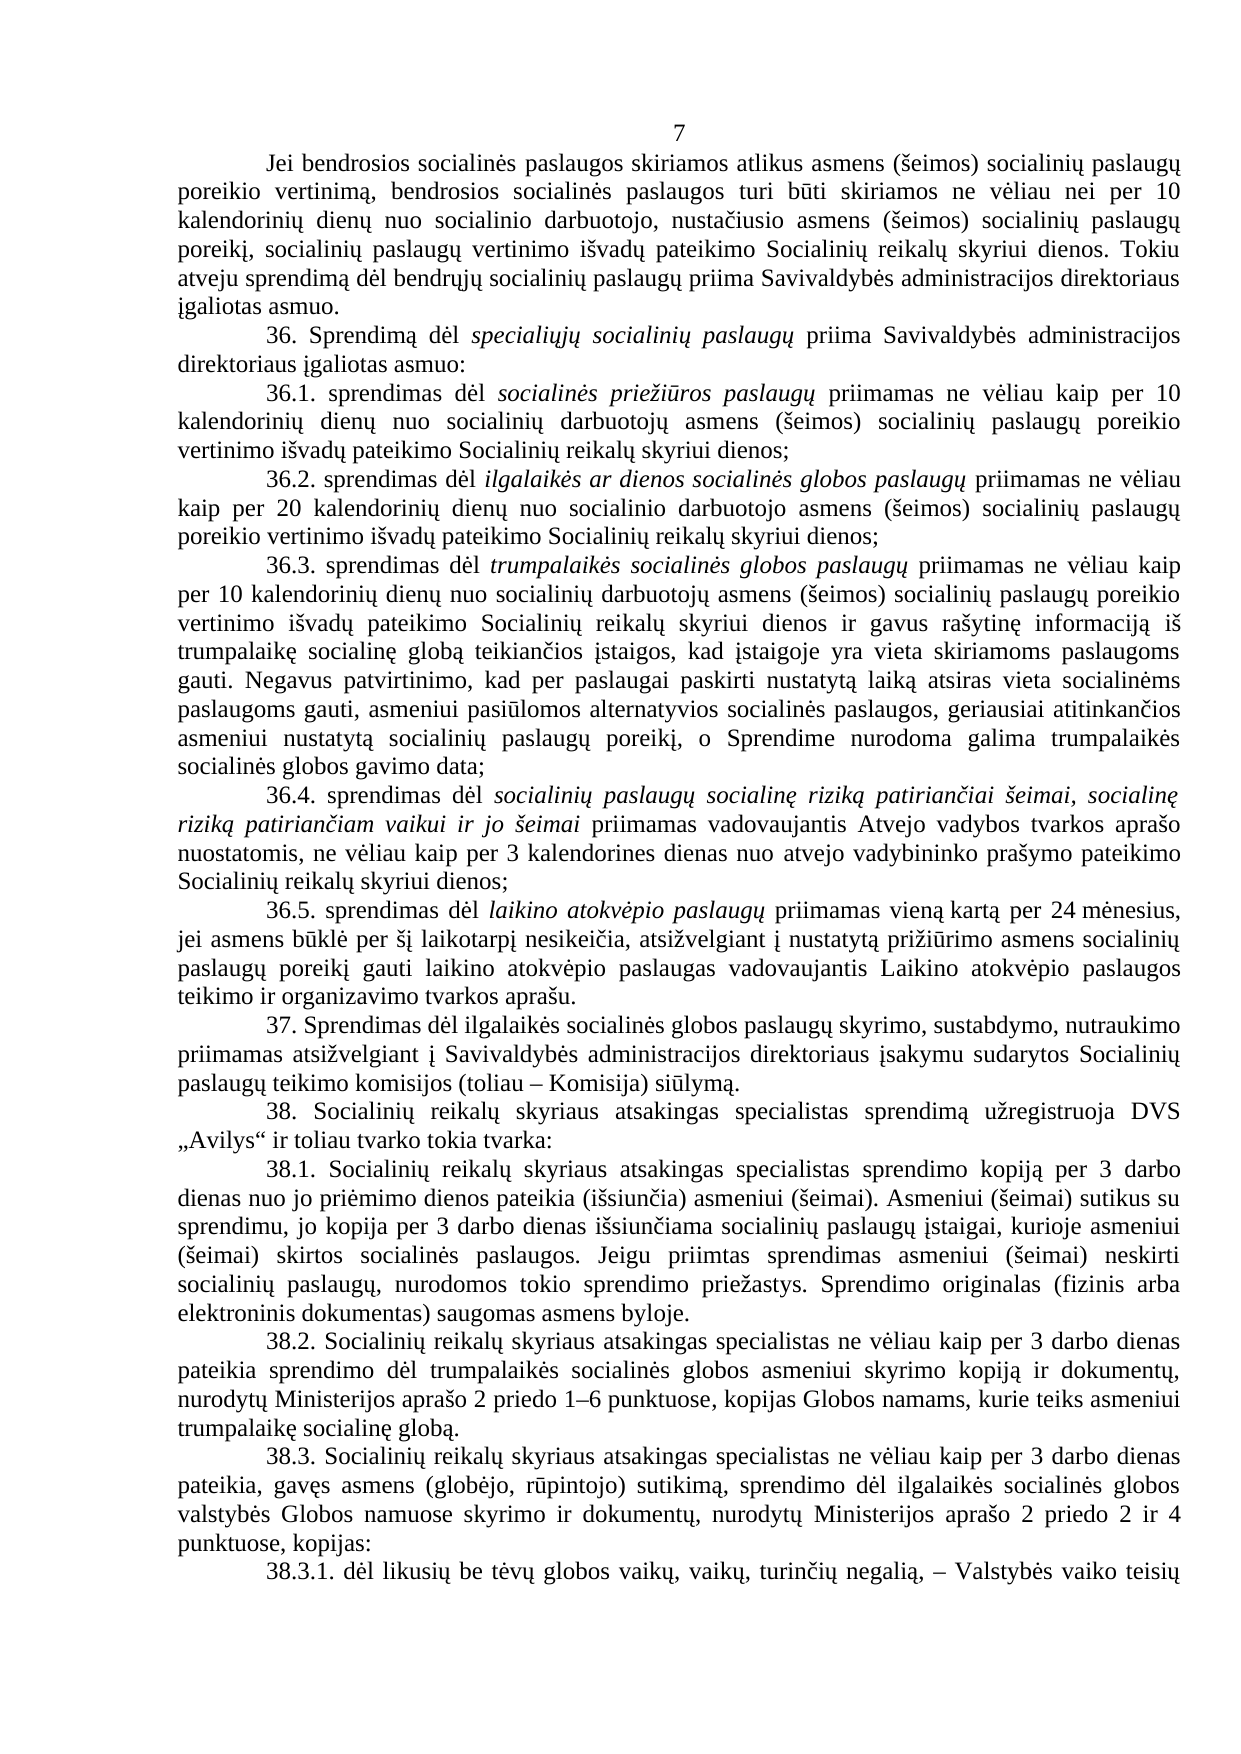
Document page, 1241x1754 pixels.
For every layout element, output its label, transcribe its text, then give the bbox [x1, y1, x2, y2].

text Jei bendrosios socialinės paslaugos skiriamos atlikus asmens (šeimos) socialinių paslaugų poreikio vertinimą, bendrosios socialinės paslaugos turi būti skiriamos ne vėliau nei per 10 kalendorinių dienų nuo socialinio darbuotojo, nustačiusio asmens (šeimos) socialinių paslaugų poreikį, socialinių paslaugų vertinimo išvadų pateikimo Socialinių reikalų skyriui dienos. Tokiu atveju sprendimą dėl bendrųjų socialinių paslaugų priima Savivaldybės administracijos direktoriaus įgaliotas asmuo. [177, 148, 1181, 320]
text 36.3. sprendimas dėl trumpalaikės socialinės globos paslaugų priimamas ne vėliau kaip per 10 kalendorinių dienų nuo socialinių darbuotojų asmens (šeimos) socialinių paslaugų poreikio vertinimo išvadų pateikimo Socialinių reikalų skyriui dienos ir gavus rašytinę informaciją iš trumpalaikę socialinę globą teikiančios įstaigos, kad įstaigoje yra vieta skiriamoms paslaugoms gauti. Negavus patvirtinimo, kad per paslaugai paskirti nustatytą laiką atsiras vieta socialinėms paslaugoms gauti, asmeniui pasiūlomos alternatyvios socialinės paslaugos, geriausiai atitinkančios asmeniui nustatytą socialinių paslaugų poreikį, o Sprendime nurodoma galima trumpalaikės socialinės globos gavimo data; [177, 550, 1181, 780]
text 36.5. sprendimas dėl laikino atokvėpio paslaugų priimamas vieną kartą per 24 mėnesius, jei asmens būklė per šį laikotarpį nesikeičia, atsižvelgiant į nustatytą prižiūrimo asmens socialinių paslaugų poreikį gauti laikino atokvėpio paslaugas vadovaujantis Laikino atokvėpio paslaugos teikimo ir organizavimo tvarkos aprašu. [177, 895, 1181, 1010]
text 38. Socialinių reikalų skyriaus atsakingas specialistas sprendimą užregistruoja DVS „Avilys“ ir toliau tvarko tokia tvarka: [177, 1096, 1181, 1154]
text 37. Sprendimas dėl ilgalaikės socialinės globos paslaugų skyrimo, sustabdymo, nutraukimo priimamas atsižvelgiant į Savivaldybės administracijos direktoriaus įsakymu sudarytos Socialinių paslaugų teikimo komisijos (toliau – Komisija) siūlymą. [177, 1010, 1181, 1096]
text 36. Sprendimą dėl specialiųjų socialinių paslaugų priima Savivaldybės administracijos direktoriaus įgaliotas asmuo: [177, 320, 1181, 378]
text 38.3. Socialinių reikalų skyriaus atsakingas specialistas ne vėliau kaip per 3 darbo dienas pateikia, gavęs asmens (globėjo, rūpintojo) sutikimą, sprendimo dėl ilgalaikės socialinės globos valstybės Globos namuose skyrimo ir dokumentų, nurodytų Ministerijos aprašo 2 priedo 2 ir 4 punktuose, kopijas: [177, 1441, 1181, 1556]
text 36.4. sprendimas dėl socialinių paslaugų socialinę riziką patiriančiai šeimai, socialinę riziką patiriančiam vaikui ir jo šeimai priimamas vadovaujantis Atvejo vadybos tvarkos aprašo nuostatomis, ne vėliau kaip per 3 kalendorines dienas nuo atvejo vadybininko prašymo pateikimo Socialinių reikalų skyriui dienos; [177, 780, 1181, 895]
text 38.1. Socialinių reikalų skyriaus atsakingas specialistas sprendimo kopiją per 3 darbo dienas nuo jo priėmimo dienos pateikia (išsiunčia) asmeniui (šeimai). Asmeniui (šeimai) sutikus su sprendimu, jo kopija per 3 darbo dienas išsiunčiama socialinių paslaugų įstaigai, kurioje asmeniui (šeimai) skirtos socialinės paslaugos. Jeigu priimtas sprendimas asmeniui (šeimai) neskirti socialinių paslaugų, nurodomos tokio sprendimo priežastys. Sprendimo originalas (fizinis arba elektroninis dokumentas) saugomas asmens byloje. [177, 1154, 1181, 1326]
text 38.2. Socialinių reikalų skyriaus atsakingas specialistas ne vėliau kaip per 3 darbo dienas pateikia sprendimo dėl trumpalaikės socialinės globos asmeniui skyrimo kopiją ir dokumentų, nurodytų Ministerijos aprašo 2 priedo 1–6 punktuose, kopijas Globos namams, kurie teiks asmeniui trumpalaikę socialinę globą. [177, 1326, 1181, 1441]
text 36.2. sprendimas dėl ilgalaikės ar dienos socialinės globos paslaugų priimamas ne vėliau kaip per 20 kalendorinių dienų nuo socialinio darbuotojo asmens (šeimos) socialinių paslaugų poreikio vertinimo išvadų pateikimo Socialinių reikalų skyriui dienos; [177, 464, 1181, 550]
text 38.3.1. dėl likusių be tėvų globos vaikų, vaikų, turinčių negalią, – Valstybės vaiko teisių [177, 1556, 1181, 1585]
text 36.1. sprendimas dėl socialinės priežiūros paslaugų priimamas ne vėliau kaip per 10 kalendorinių dienų nuo socialinių darbuotojų asmens (šeimos) socialinių paslaugų poreikio vertinimo išvadų pateikimo Socialinių reikalų skyriui dienos; [177, 378, 1181, 464]
